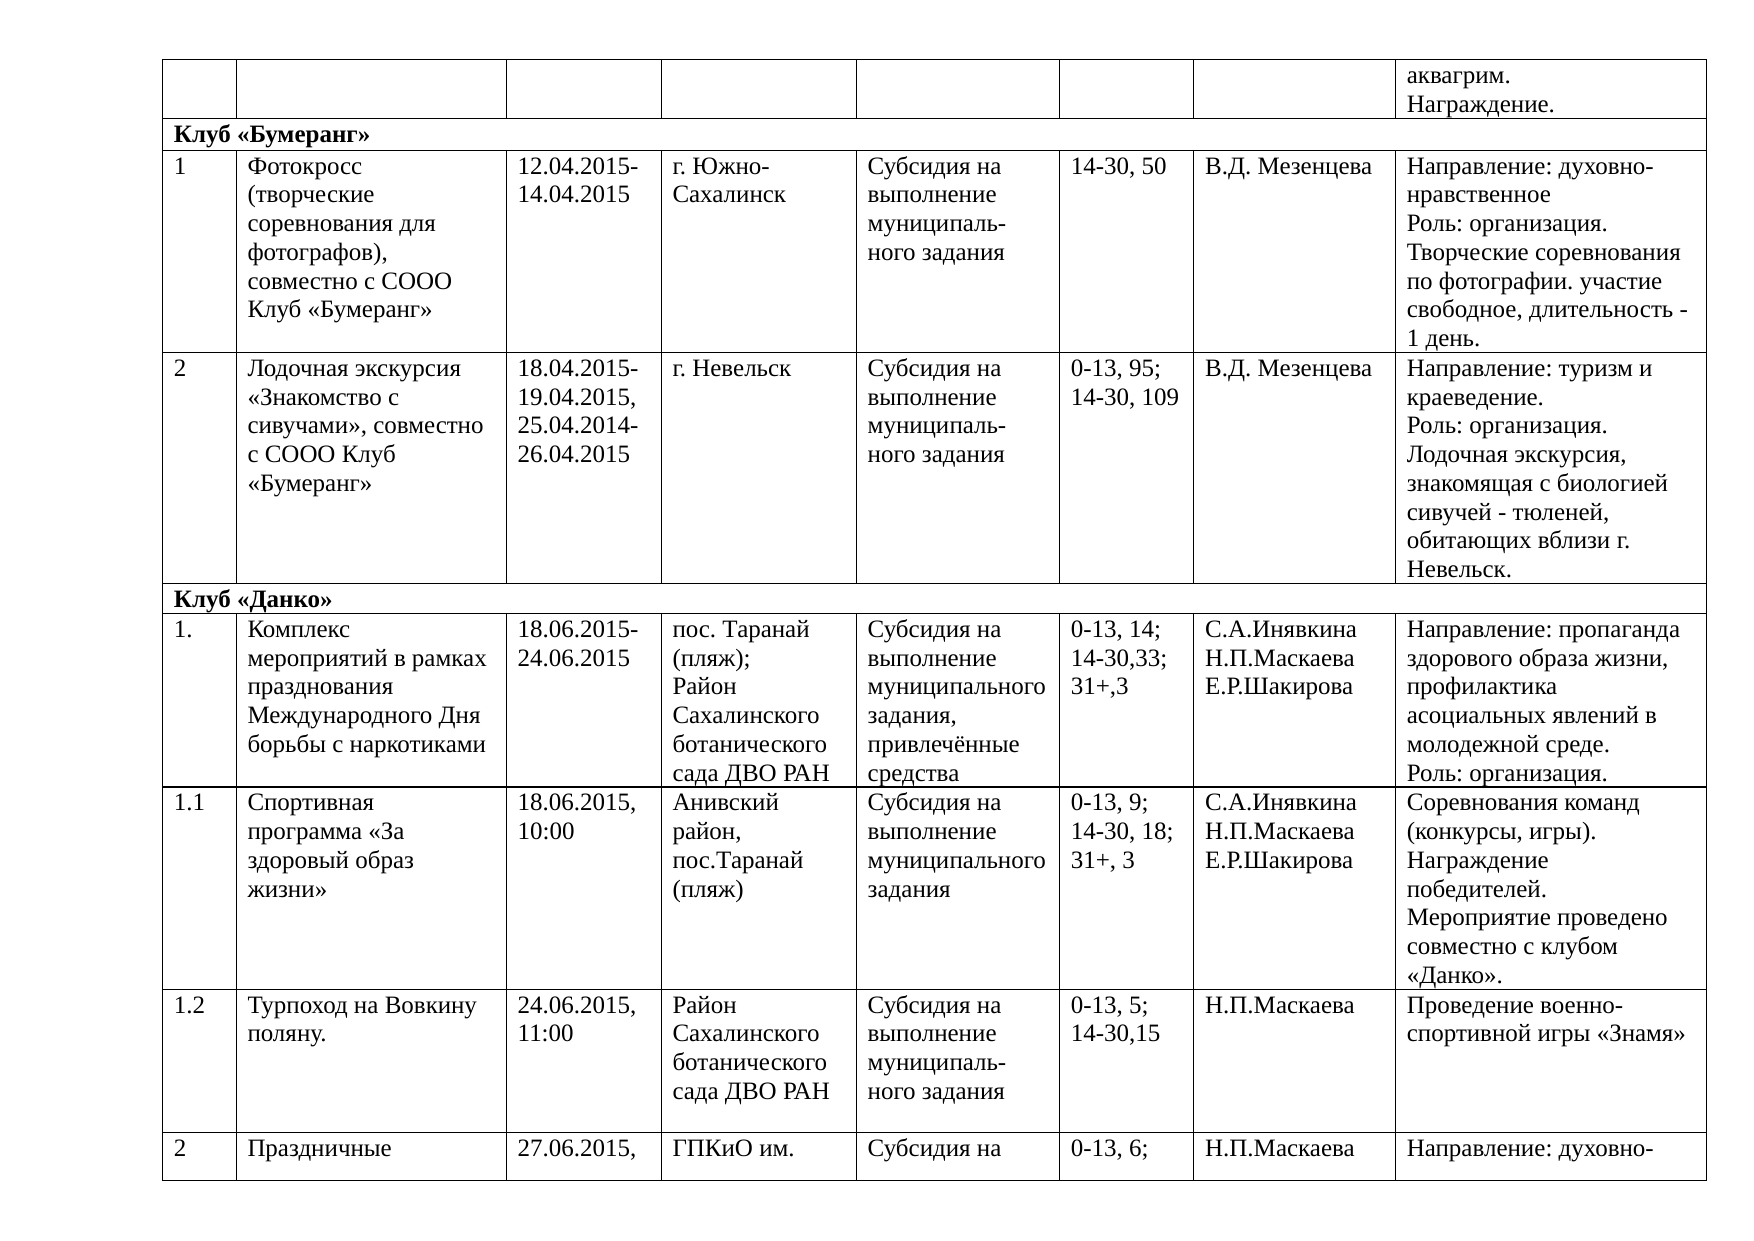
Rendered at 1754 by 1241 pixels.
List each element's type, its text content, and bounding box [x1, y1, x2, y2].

table_cell 0-13, 95; 14-30, 109 [1060, 353, 1193, 583]
table_cell пос. Таранай (пляж); Район Сахалинского ботанического сада ДВО РАН [662, 614, 856, 786]
table_cell [1060, 60, 1193, 118]
table_cell Анивский район, пос.Таранай (пляж) [662, 788, 856, 989]
table_cell [237, 60, 506, 118]
table_cell 2 [163, 353, 236, 583]
table_cell Н.П.Маскаева [1194, 1133, 1395, 1180]
table_cell [507, 60, 661, 118]
table_cell ГПКиО им. [662, 1133, 856, 1180]
table_cell С.А.Инявкина Н.П.Маскаева Е.Р.Шакирова [1194, 614, 1395, 786]
table_cell 0-13, 5; 14-30,15 [1060, 990, 1193, 1132]
table_cell С.А.Инявкина Н.П.Маскаева Е.Р.Шакирова [1194, 788, 1395, 989]
table_cell 12.04.2015-14.04.2015 [507, 151, 661, 352]
table_cell [857, 60, 1059, 118]
table_cell Субсидия на выполнение муниципального задания, привлечённые средства [857, 614, 1059, 786]
table_cell Направление: духовно- [1396, 1133, 1706, 1180]
table_cell [163, 60, 236, 118]
table_cell г. Невельск [662, 353, 856, 583]
table_cell Проведение военно-спортивной игры «Знамя» [1396, 990, 1706, 1132]
table_cell [662, 60, 856, 118]
table_cell 2 [163, 1133, 236, 1180]
table_cell Субсидия на выполнение муниципаль-ного задания [857, 353, 1059, 583]
table_cell В.Д. Мезенцева [1194, 353, 1395, 583]
table_cell Фотокросс (творческие соревнования для фотографов), совместно с СООО Клуб «Бумеранг» [237, 151, 506, 352]
table_cell Праздничные [237, 1133, 506, 1180]
table_cell г. Южно-Сахалинск [662, 151, 856, 352]
table_cell [1194, 60, 1395, 118]
table_cell Направление: туризм и краеведение. Роль: организация. Лодочная экскурсия, знакомящая с биологией сивучей - тюленей, обитающих вблизи г. Невельск. [1396, 353, 1706, 583]
table_cell 27.06.2015, [507, 1133, 661, 1180]
table_cell 18.04.2015- 19.04.2015, 25.04.2014- 26.04.2015 [507, 353, 661, 583]
table_cell Субсидия на выполнение муниципаль-ного задания [857, 151, 1059, 352]
table_cell 0-13, 6; [1060, 1133, 1193, 1180]
table_cell В.Д. Мезенцева [1194, 151, 1395, 352]
table_cell Направление: пропаганда здорового образа жизни, профилактика асоциальных явлений в молодежной среде. Роль: организация. [1396, 614, 1706, 786]
table_cell Направление: духовно-нравственное Роль: организация. Творческие соревнования по фотографии. участие свободное, длительность - 1 день. [1396, 151, 1706, 352]
table_cell 18.06.2015, 10:00 [507, 788, 661, 989]
table_cell аквагрим. Награждение. [1396, 60, 1706, 118]
table_cell 0-13, 9; 14-30, 18; 31+, 3 [1060, 788, 1193, 989]
table_cell Субсидия на [857, 1133, 1059, 1180]
table_cell 18.06.2015- 24.06.2015 [507, 614, 661, 786]
table_cell 1.1 [163, 788, 236, 989]
table_cell Район Сахалинского ботанического сада ДВО РАН [662, 990, 856, 1132]
table_cell Турпоход на Вовкину поляну. [237, 990, 506, 1132]
table_cell 24.06.2015, 11:00 [507, 990, 661, 1132]
table_cell Лодочная экскурсия «Знакомство с сивучами», совместно с СООО Клуб «Бумеранг» [237, 353, 506, 583]
table_cell 0-13, 14; 14-30,33; 31+,3 [1060, 614, 1193, 786]
table_cell Спортивная программа «За здоровый образ жизни» [237, 788, 506, 989]
table_cell 1.2 [163, 990, 236, 1132]
table_cell Субсидия на выполнение муниципального задания [857, 788, 1059, 989]
table_cell 1. [163, 614, 236, 786]
table_cell Клуб «Данко» [163, 584, 1706, 613]
table_cell Н.П.Маскаева [1194, 990, 1395, 1132]
table_cell 14-30, 50 [1060, 151, 1193, 352]
table_cell 1 [163, 151, 236, 352]
table_cell Соревнования команд (конкурсы, игры). Награждение победителей. Мероприятие проведено совместно с клубом «Данко». [1396, 788, 1706, 989]
table_cell Комплекс мероприятий в рамках празднования Международного Дня борьбы с наркотиками [237, 614, 506, 786]
table_cell Субсидия на выполнение муниципаль-ного задания [857, 990, 1059, 1132]
table_cell Клуб «Бумеранг» [163, 119, 1706, 150]
